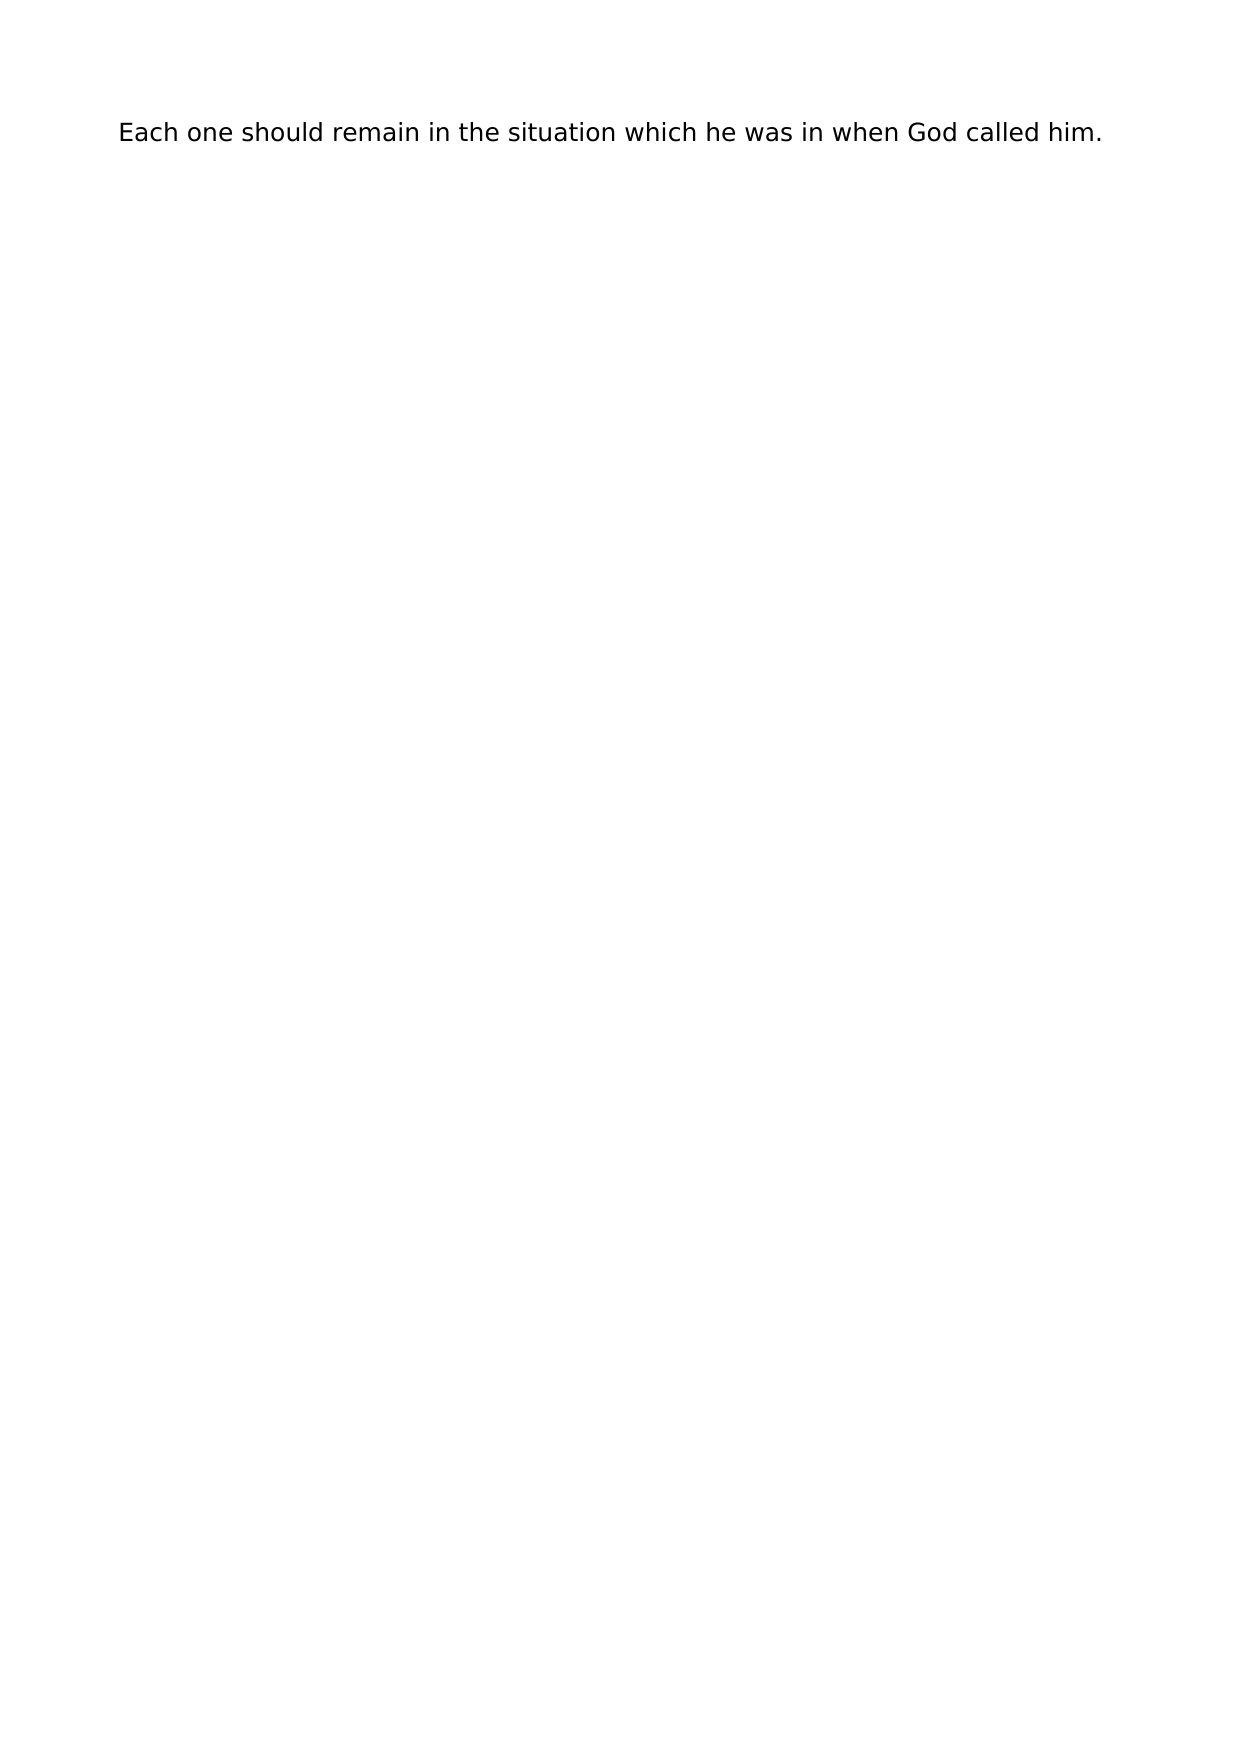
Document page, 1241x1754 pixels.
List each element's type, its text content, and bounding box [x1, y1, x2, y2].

text Each one should remain in the situation which he was in when God called him. [118, 118, 1122, 147]
